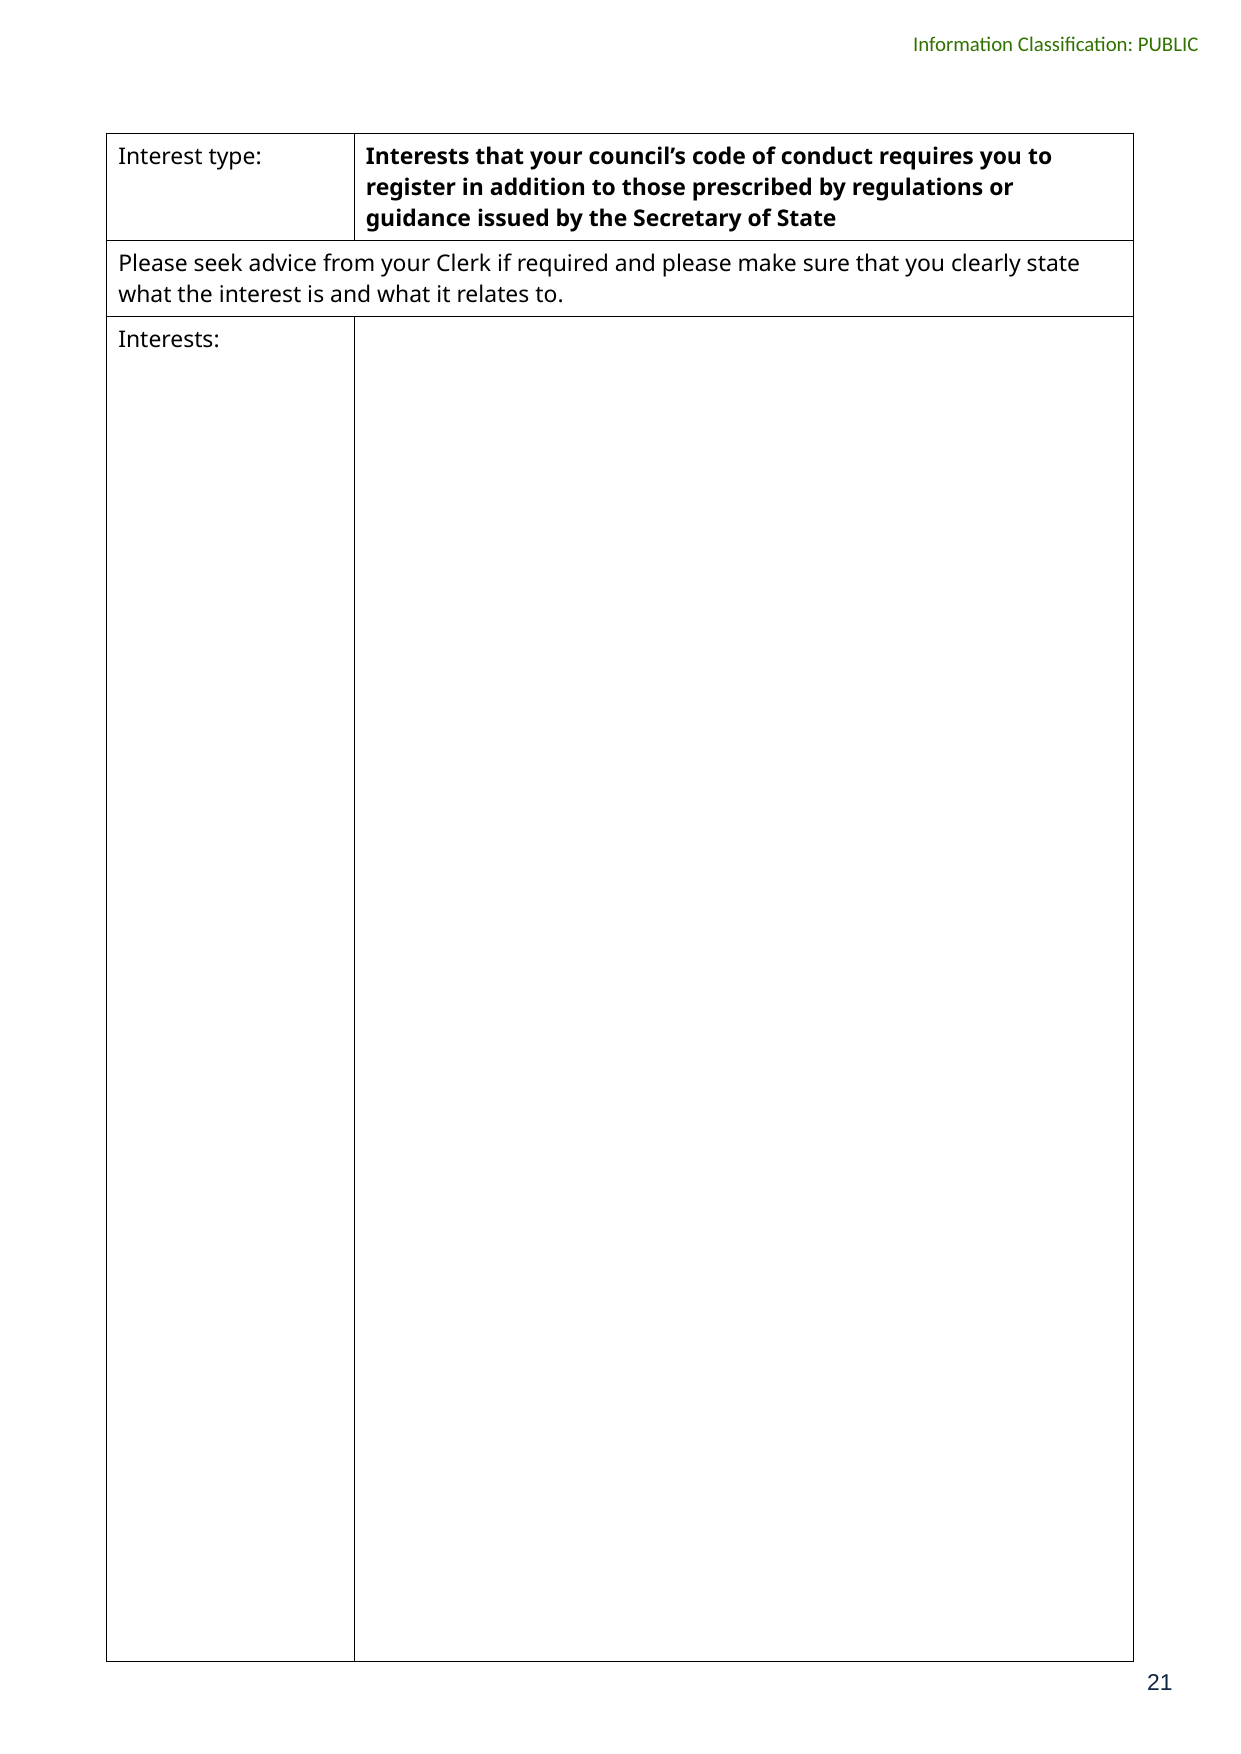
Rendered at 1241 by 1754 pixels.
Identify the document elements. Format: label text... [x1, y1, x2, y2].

table_cell [355, 317, 1133, 1661]
table_header Interests that your council’s code of conduct requires you to register in addition to those prescribed by regulations or guidance issued by the Secretary of State [355, 134, 1133, 240]
table_header Interest type: [107, 134, 354, 240]
table_cell Interests: [107, 317, 354, 1661]
table_cell Please seek advice from your Clerk if required and please make sure that you clearly state what the interest is and what it relates to. [107, 241, 1133, 316]
